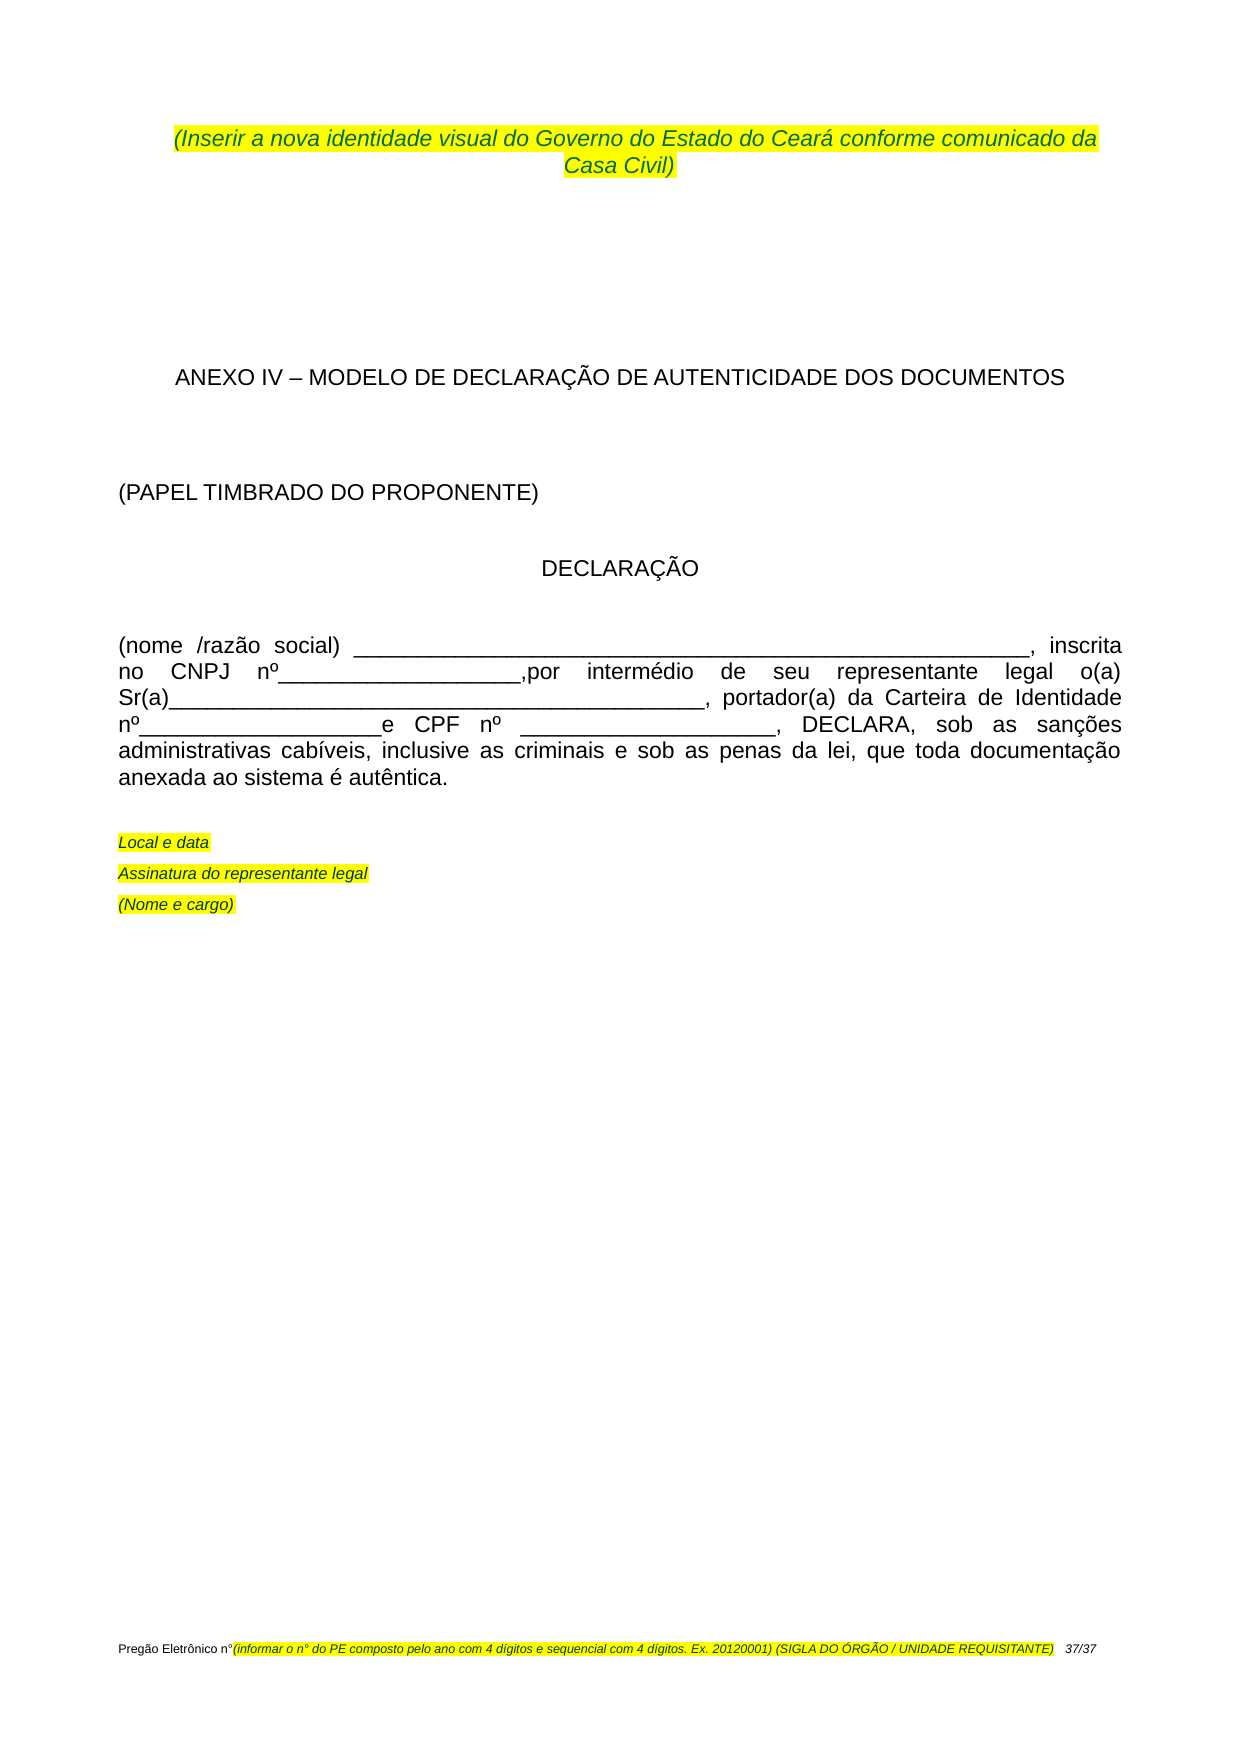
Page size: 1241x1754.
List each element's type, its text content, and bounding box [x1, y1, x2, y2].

text (PAPEL TIMBRADO DO PROPONENTE) [118, 479, 1122, 505]
text ANEXO IV – MODELO DE DECLARAÇÃO DE AUTENTICIDADE DOS DOCUMENTOS [118, 364, 1122, 390]
text Local e data [118, 833, 1122, 852]
text (Nome e cargo) [118, 895, 1122, 914]
text DECLARAÇÃO [118, 555, 1122, 582]
text Assinatura do representante legal [118, 864, 1122, 883]
text (nome /razão social) _____________________________________________________, inscrita no CNPJ nº___________________,por intermédio de seu representante legal o(a) Sr(a)__________________________________________, portador(a) da Carteira de Identidade nº___________________e CPF nº ____________________, DECLARA, sob as sanções administrativas cabíveis, inclusive as criminais e sob as penas da lei, que toda documentação anexada ao sistema é autêntica. [118, 632, 1122, 790]
